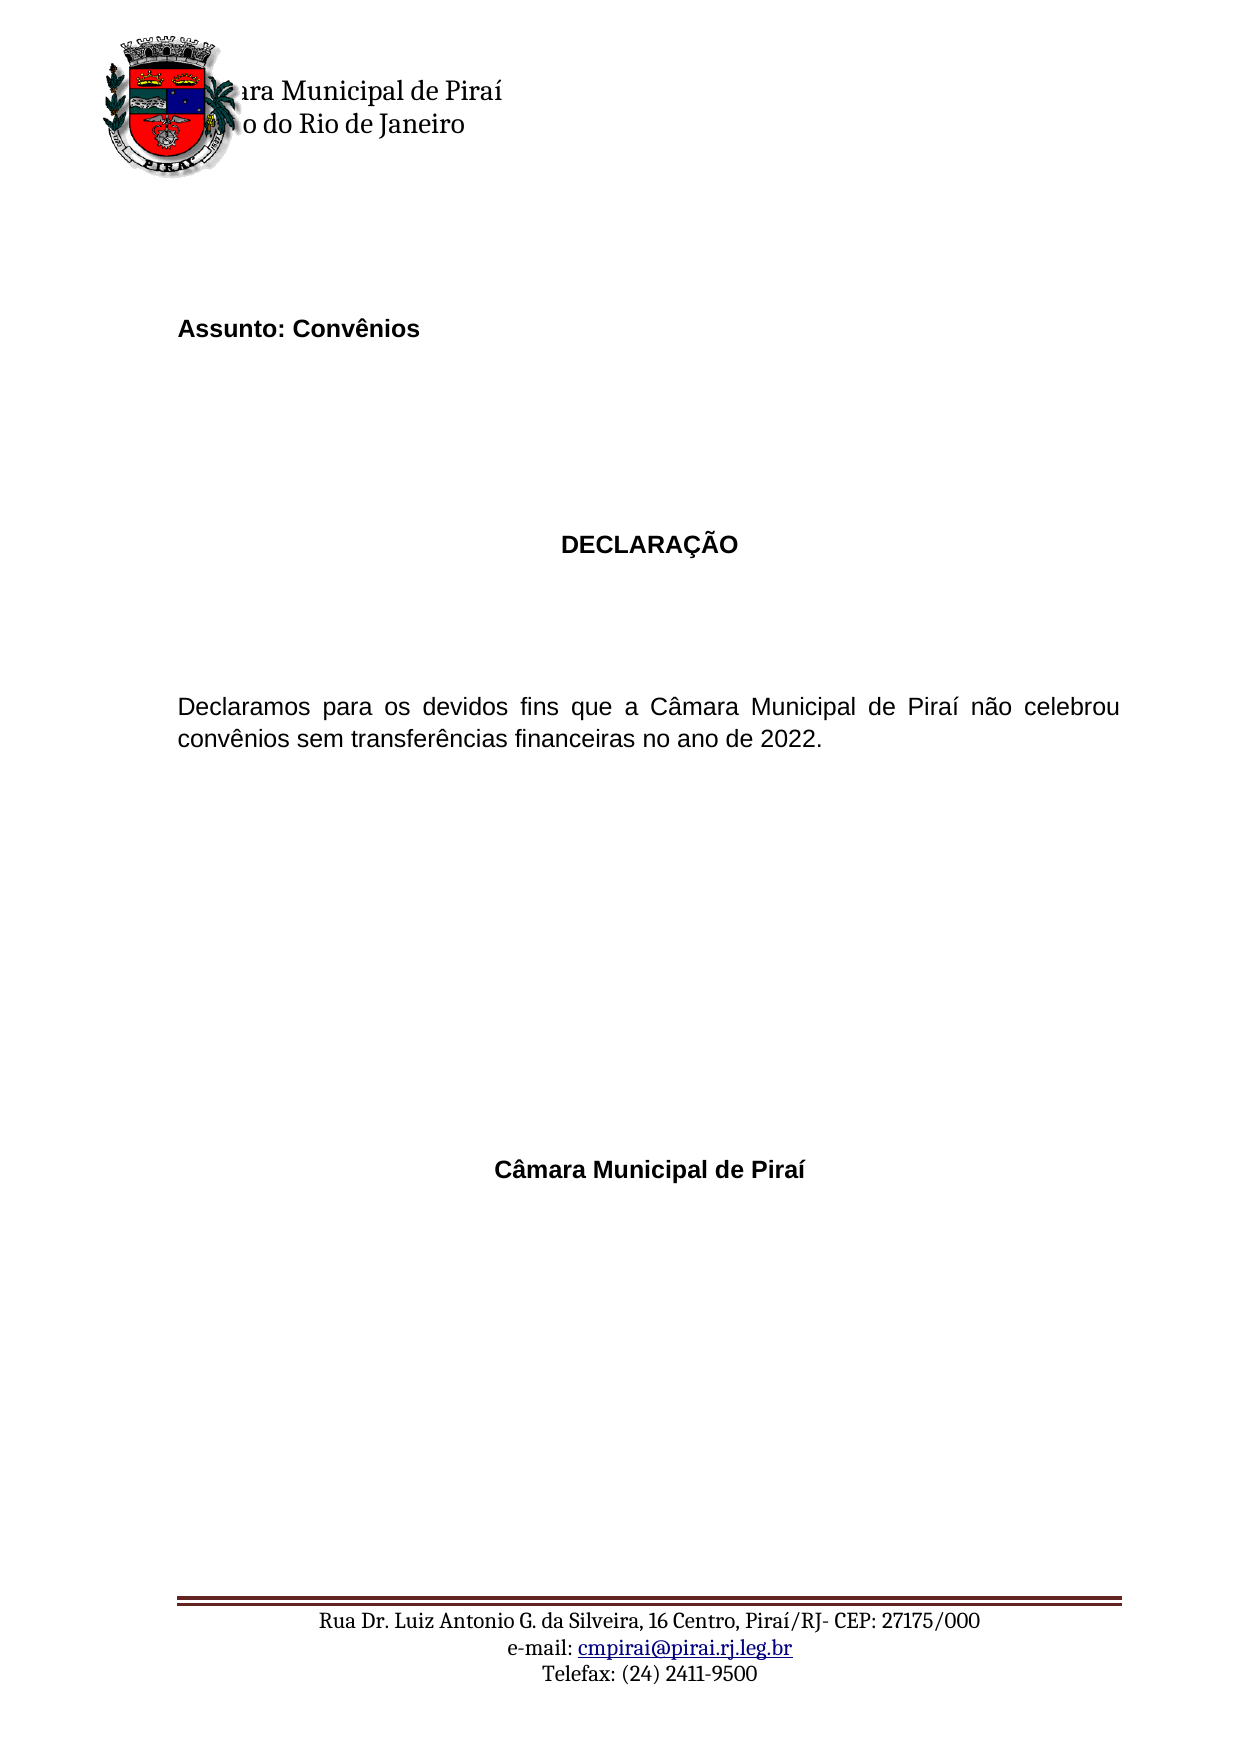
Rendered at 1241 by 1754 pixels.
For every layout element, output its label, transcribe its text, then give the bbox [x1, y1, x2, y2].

text Assunto: Convênios [177, 314, 1122, 343]
text DECLARAÇÃO [177, 530, 1122, 559]
text Câmara Municipal de Piraí [177, 1155, 1122, 1184]
text Declaramos para os devidos fins que a Câmara Municipal de Piraí não celebrou convênios sem transferências financeiras no ano de 2022. [177, 691, 1122, 753]
